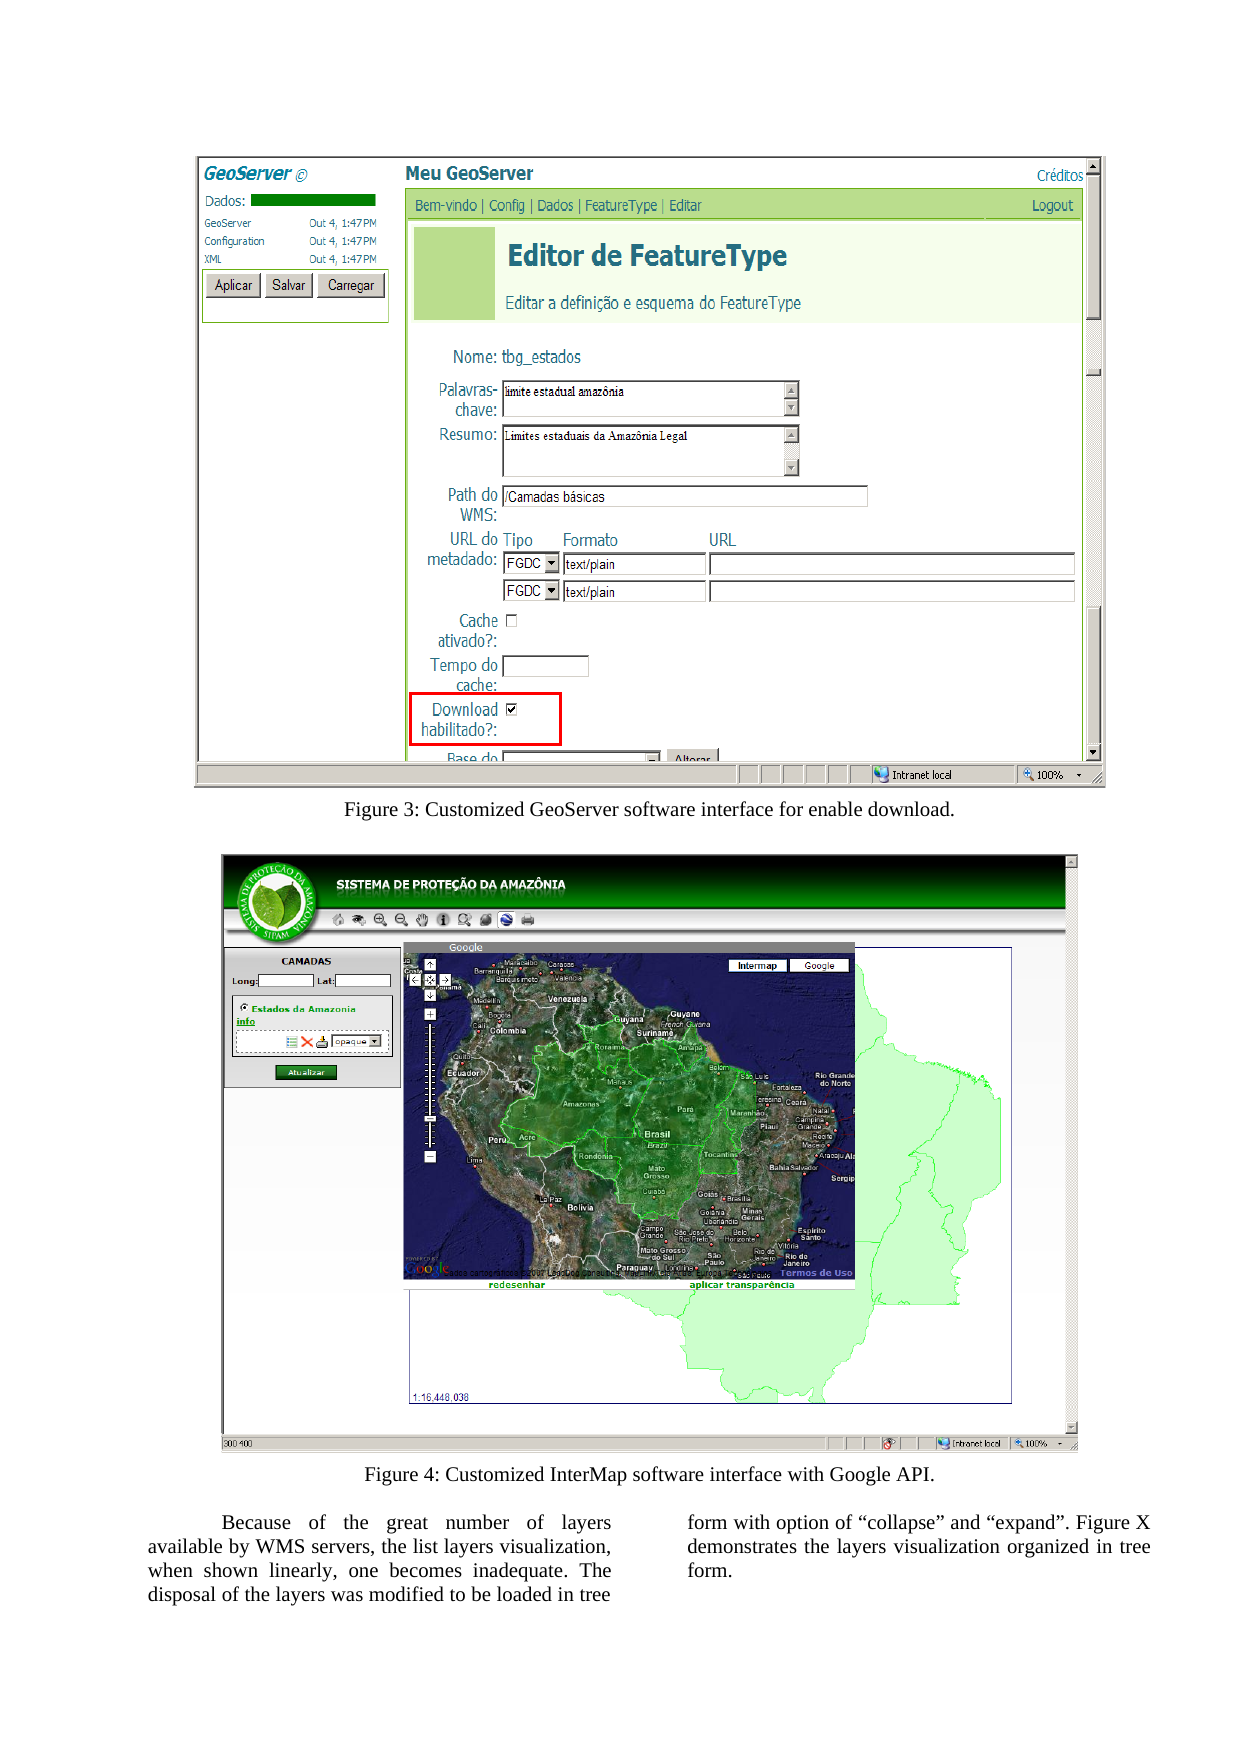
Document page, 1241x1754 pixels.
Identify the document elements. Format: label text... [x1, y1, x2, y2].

text Figure 3: Customized GeoServer software interface for enable download. [148, 797, 1151, 821]
picture [193, 156, 1106, 788]
picture [221, 854, 1078, 1453]
text Because of the great number of layers available by WMS servers, the list layers visualization, when shown linearly, one becomes inadequate. The disposal of the layers was modified to be loaded in tree [148, 1510, 612, 1606]
text Figure 4: Customized InterMap software interface with Google API. [148, 1462, 1151, 1486]
text form with option of “collapse” and “expand”. Figure X demonstrates the layers visualization organized in tree form. [687, 1510, 1151, 1582]
